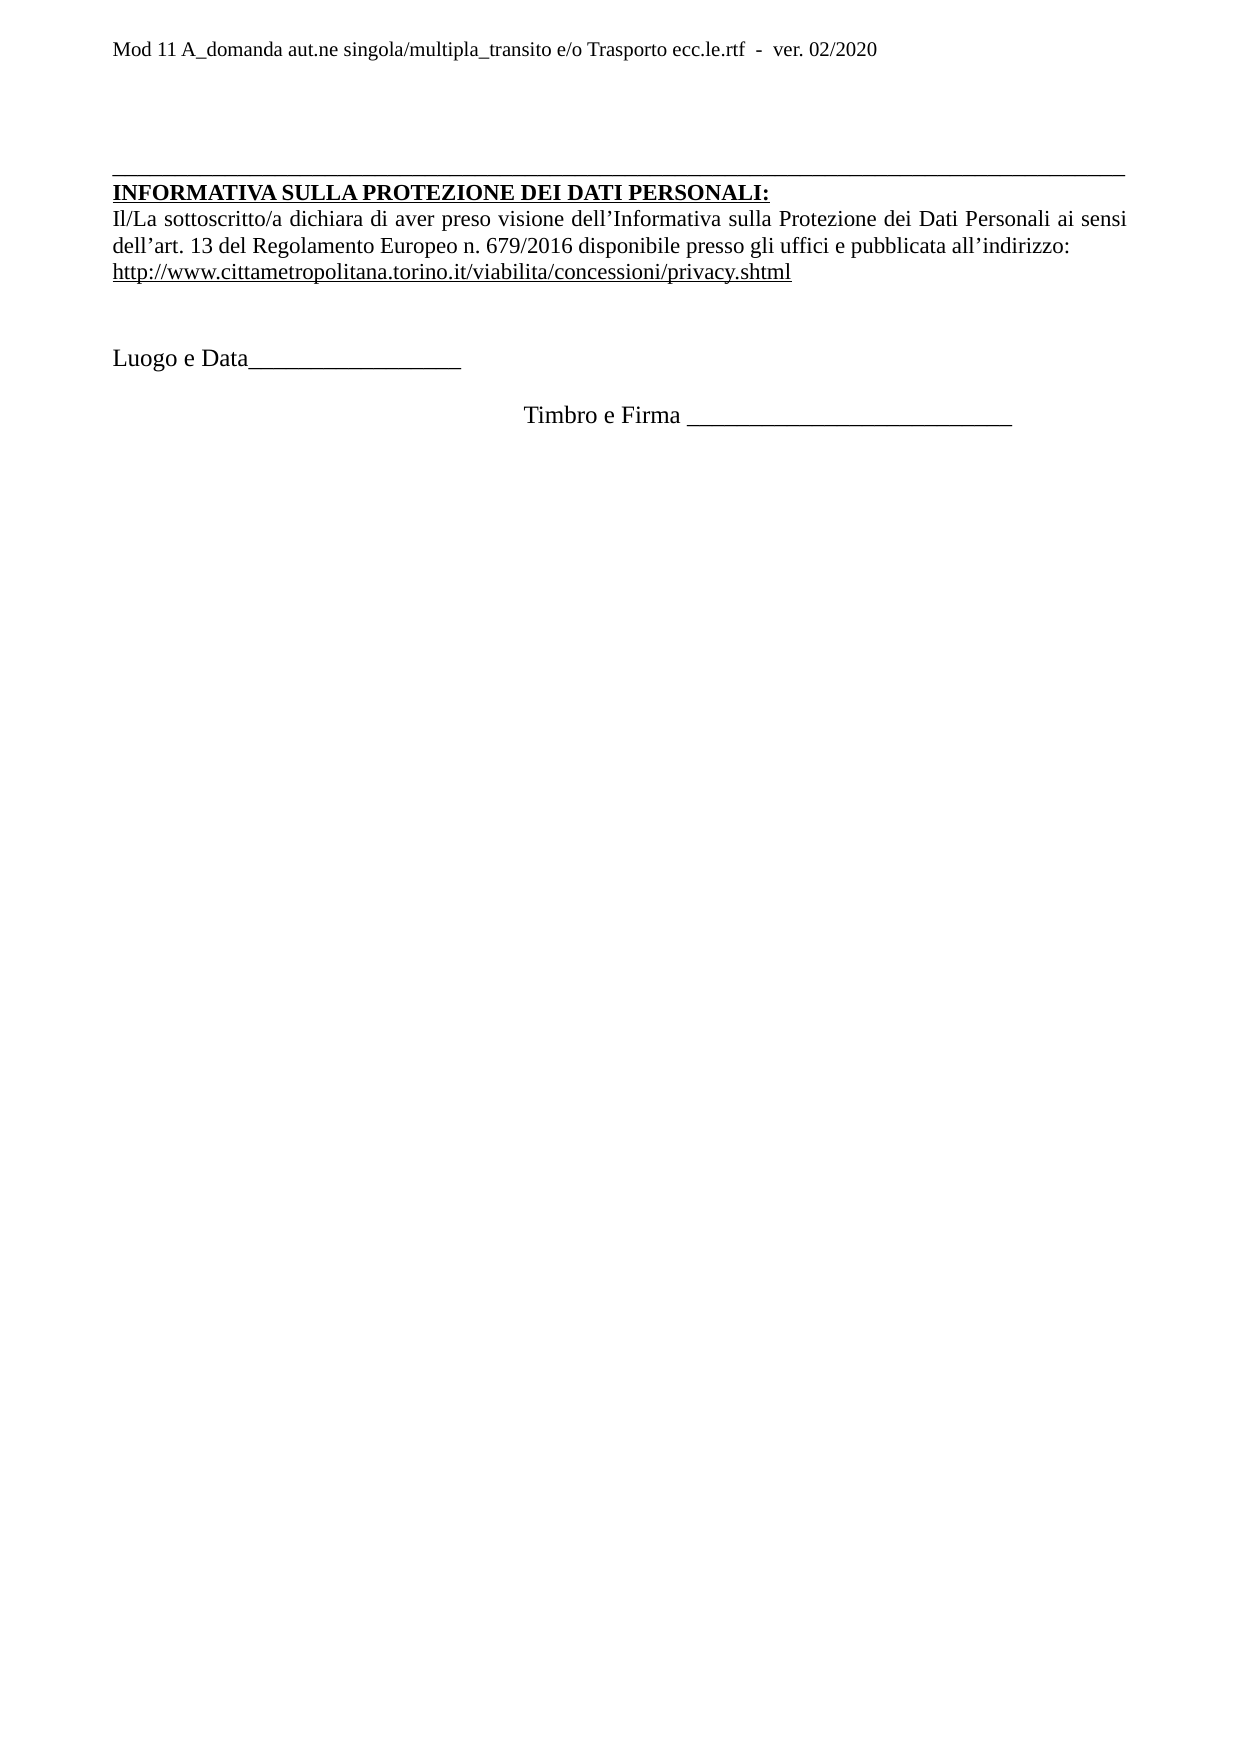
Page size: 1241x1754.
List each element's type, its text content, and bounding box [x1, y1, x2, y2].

text Il/La sottoscritto/a dichiara di aver preso visione dell’Informativa sulla Protezione dei Dati Personali ai sensi dell’art. 13 del Regolamento Europeo n. 679/2016 disponibile presso gli uffici e pubblicata all’indirizzo: [112, 206, 1128, 258]
text _________________________________________________________________________________ [112, 150, 1128, 179]
text Timbro e Firma __________________________ [333, 400, 1128, 429]
text http://www.cittametropolitana.torino.it/viabilita/concessioni/privacy.shtml [112, 258, 1128, 284]
text INFORMATIVA SULLA PROTEZIONE DEI DATI PERSONALI: [112, 179, 1128, 206]
text Luogo e Data_________________ [112, 343, 1128, 371]
